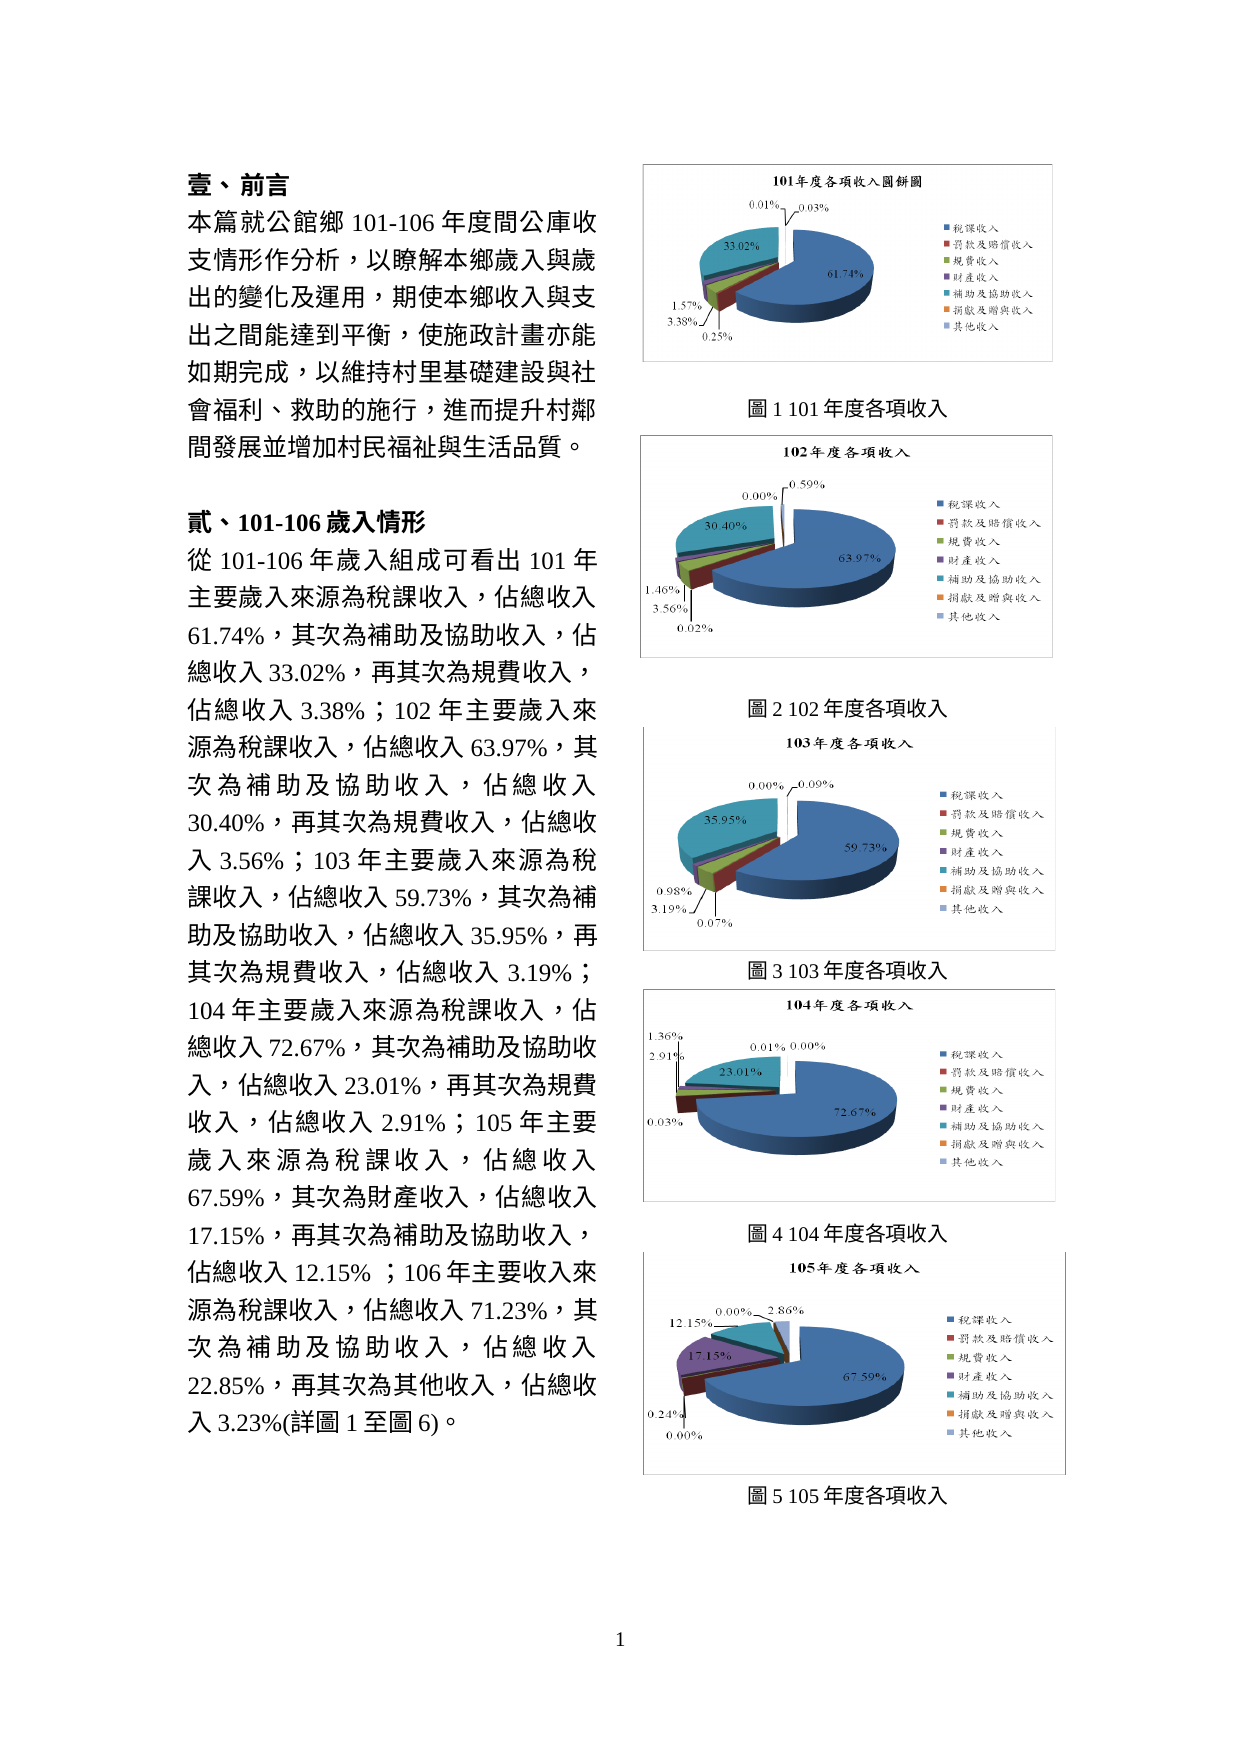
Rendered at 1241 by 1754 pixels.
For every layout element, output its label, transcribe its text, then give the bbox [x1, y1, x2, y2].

text 圖4 104年度各項收入 [642, 1214, 1053, 1252]
picture [642, 989, 1056, 1202]
text 本篇就公館鄉101-106年度間公庫收支情形作分析，以瞭解本鄉歲入與歲出的變化及運用，期使本鄉收入與支出之間能達到平衡，使施政計畫亦能如期完成，以維持村里基礎建設與社會福利、救助的施行，進而提升村鄰間發展並增加村民福祉與生活品質。 [187, 202, 598, 464]
text 圖2 102年度各項收入 [642, 658, 1053, 727]
text 圖5 105年度各項收入 [642, 1477, 1053, 1514]
text 從101-106年歲入組成可看出101年主要歲入來源為稅課收入，佔總收入61.74%，其次為補助及協助收入，佔總收入33.02%，再其次為規費收入，佔總收入3.38%；102年主要歲入來源為稅課收入，佔總收入63.97%，其次為補助及協助收入，佔總收入30.40%，再其次為規費收入，佔總收入3.56%；103年主要歲入來源為稅課收入，佔總收入59.73%，其次為補助及協助收入，佔總收入35.95%，再其次為規費收入，佔總收入3.19%；104年主要歲入來源為稅課收入，佔總收入72.67%，其次為補助及協助收入，佔總收入23.01%，再其次為規費收入，佔總收入2.91%；105年主要歲入來源為稅課收入，佔總收入67.59%，其次為財產收入，佔總收入17.15%，再其次為補助及協助收入，佔總收入12.15% ；106年主要收入來源為稅課收入，佔總收入71.23%，其次為補助及協助收入，佔總收入22.85%，再其次為其他收入，佔總收入3.23%(詳圖1至圖6)。 [187, 539, 598, 1439]
text [642, 427, 1053, 435]
picture [639, 435, 1053, 658]
picture [642, 727, 1056, 951]
text 圖1 101年度各項收入 [642, 389, 1053, 427]
text 貳、101-106歲入情形 [187, 502, 598, 539]
list 前言 [187, 164, 598, 202]
text [642, 1202, 1053, 1214]
picture [642, 164, 1053, 362]
picture [642, 1252, 1066, 1475]
text 圖3 103年度各項收入 [642, 952, 1053, 989]
